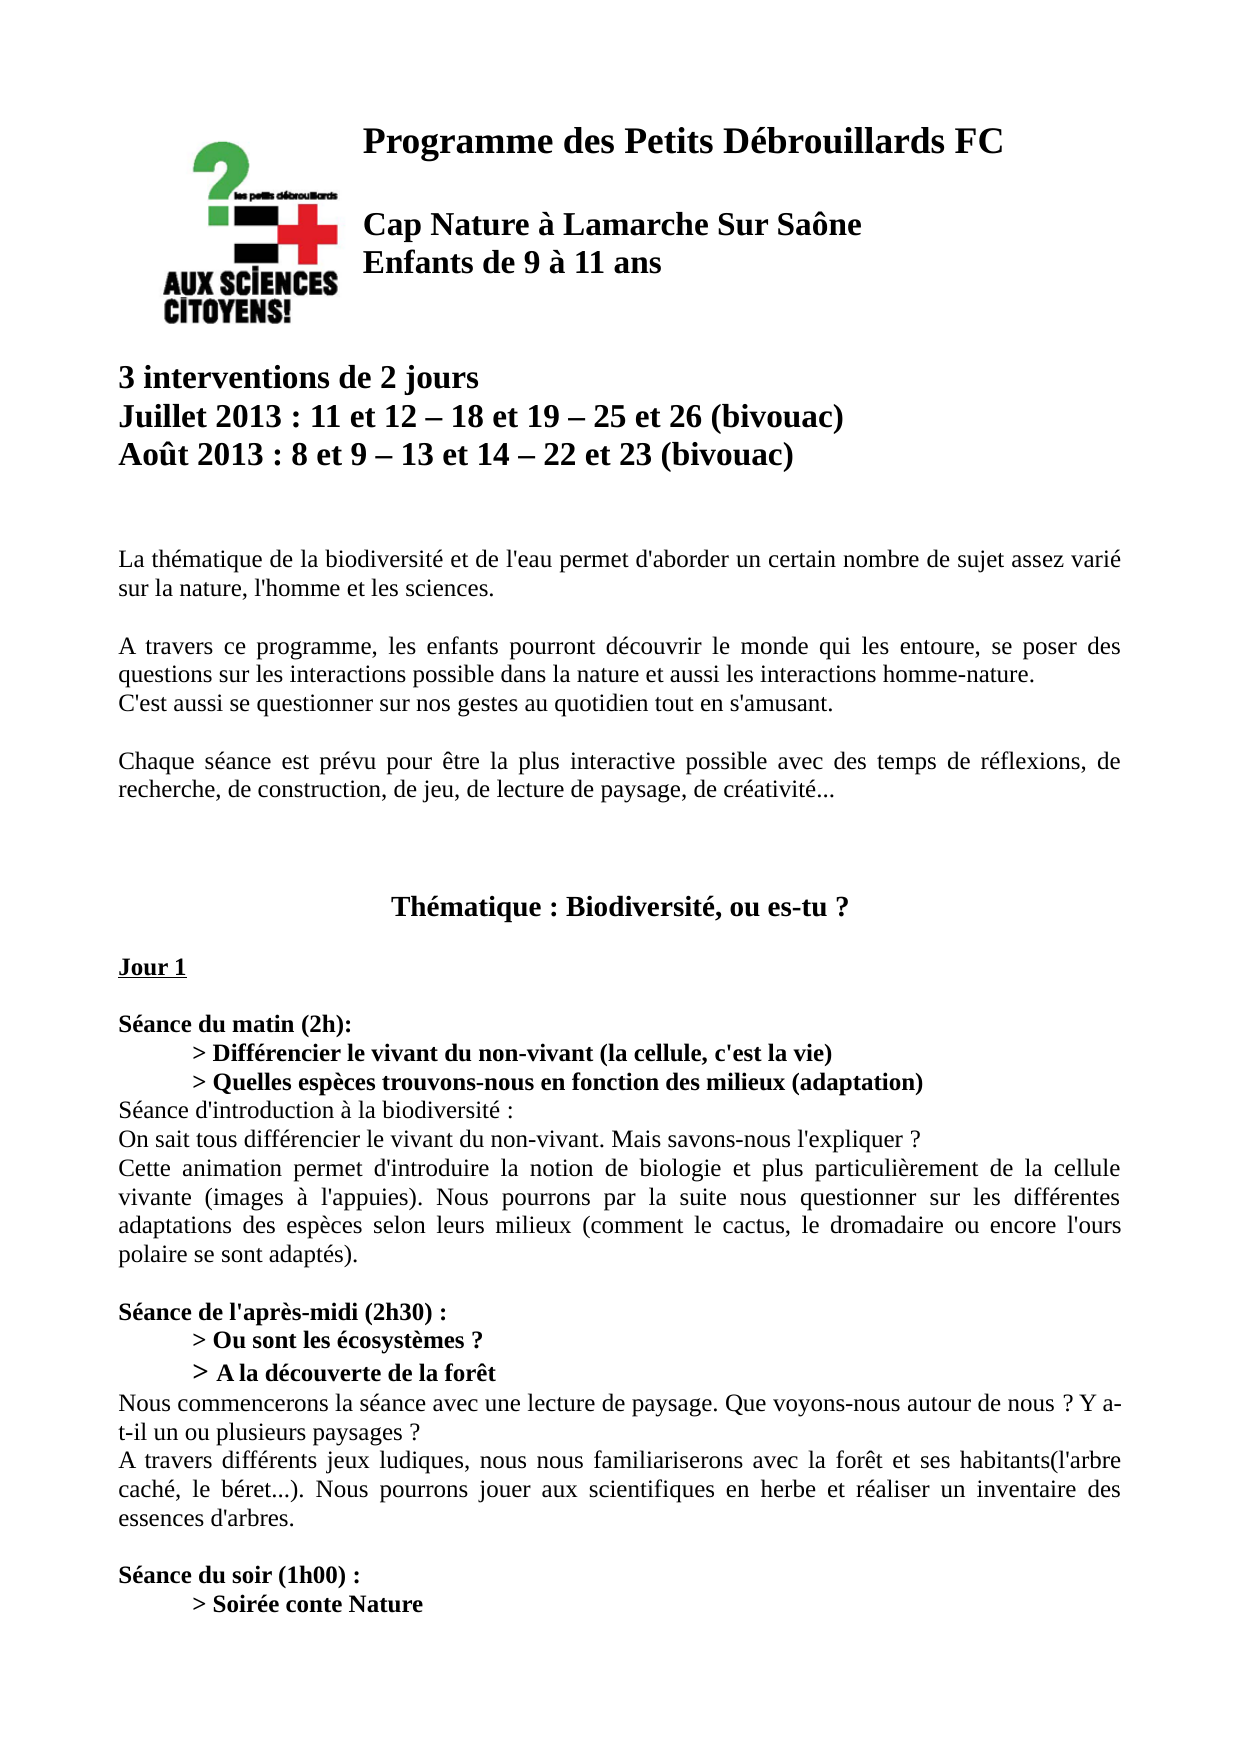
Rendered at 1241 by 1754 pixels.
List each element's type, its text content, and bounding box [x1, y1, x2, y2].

text C'est aussi se questionner sur nos gestes au quotidien tout en s'amusant. [118, 688, 1122, 717]
text Juillet 2013 : 11 et 12 – 18 et 19 – 25 et 26 (bivouac) [118, 396, 1122, 434]
text Août 2013 : 8 et 9 – 13 et 14 – 22 et 23 (bivouac) [118, 434, 1122, 473]
text Cap Nature à Lamarche Sur Saône [363, 204, 1122, 243]
text Thématique : Biodiversité, ou es-tu ? [118, 889, 1122, 923]
text A travers différents jeux ludiques, nous nous familiariserons avec la forêt et ses habitants(l'arbre caché, le béret...). Nous pourrons jouer aux scientifiques en herbe et réaliser un inventaire des essences d'arbres. [118, 1445, 1122, 1532]
text Cette animation permet d'introduire la notion de biologie et plus particulièrement de la cellule vivante (images à l'appuies). Nous pourrons par la suite nous questionner sur les différentes adaptations des espèces selon leurs milieux (comment le cactus, le dromadaire ou encore l'ours polaire se sont adaptés). [118, 1153, 1122, 1268]
text Chaque séance est prévu pour être la plus interactive possible avec des temps de réflexions, de recherche, de construction, de jeu, de lecture de paysage, de créativité... [118, 746, 1122, 803]
text Enfants de 9 à 11 ans [363, 243, 1122, 281]
text > Différencier le vivant du non-vivant (la cellule, c'est la vie) [118, 1038, 1122, 1067]
text Séance de l'après-midi (2h30) : [118, 1297, 1122, 1326]
text 3 interventions de 2 jours [118, 358, 1122, 396]
text Nous commencerons la séance avec une lecture de paysage. Que voyons-nous autour de nous ? Y a-t-il un ou plusieurs paysages ? [118, 1388, 1122, 1445]
text > Ou sont les écosystèmes ? [118, 1326, 1122, 1354]
text > Soirée conte Nature [118, 1589, 1122, 1618]
text A travers ce programme, les enfants pourront découvrir le monde qui les entoure, se poser des questions sur les interactions possible dans la nature et aussi les interactions homme-nature. [118, 631, 1122, 688]
text Séance d'introduction à la biodiversité : [118, 1096, 1122, 1124]
text Programme des Petits Débrouillards FC [118, 118, 1122, 161]
text Séance du soir (1h00) : [118, 1560, 1122, 1589]
text La thématique de la biodiversité et de l'eau permet d'aborder un certain nombre de sujet assez varié sur la nature, l'homme et les sciences. [118, 544, 1122, 602]
text Jour 1 [118, 952, 1122, 981]
text > Quelles espèces trouvons-nous en fonction des milieux (adaptation) [118, 1067, 1122, 1096]
text > A la découverte de la forêt [118, 1354, 1122, 1388]
text On sait tous différencier le vivant du non-vivant. Mais savons-nous l'expliquer ? [118, 1124, 1122, 1153]
text Séance du matin (2h): [118, 1009, 1122, 1038]
